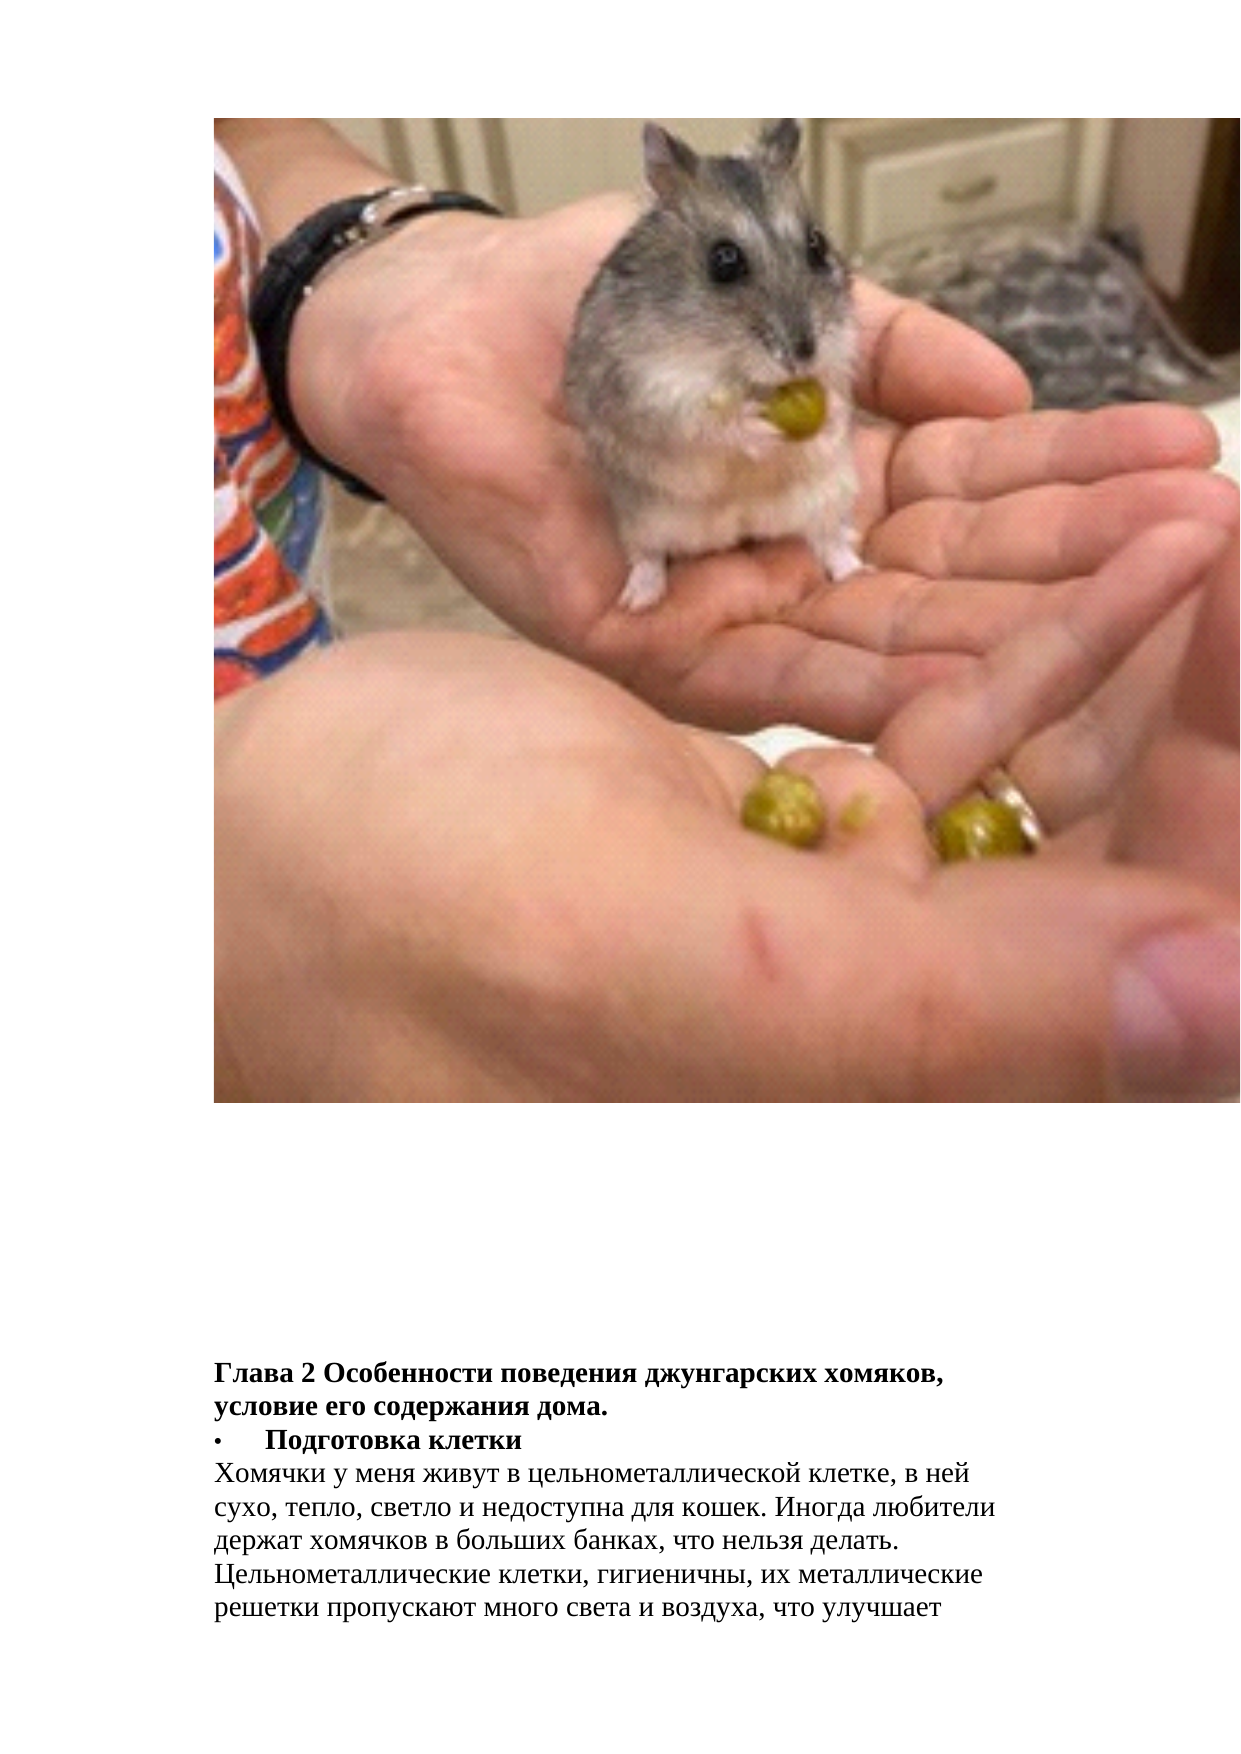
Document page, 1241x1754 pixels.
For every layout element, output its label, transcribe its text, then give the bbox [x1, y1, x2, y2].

text Глава 2 Особенности поведения джунгарских хомяков, условие его содержания дома. [214, 1355, 1004, 1422]
list Подготовка клетки [214, 1422, 1122, 1455]
text Хомячки у меня живут в цельнометаллической клетке, в ней сухо, тепло, светло и недоступна для кошек. Иногда любители держат хомячков в больших банках, что нельзя делать. Цельнометаллические клетки, гигиеничны, их металлические решетки пропускают много света и воздуха, что улучшает [214, 1455, 1003, 1623]
